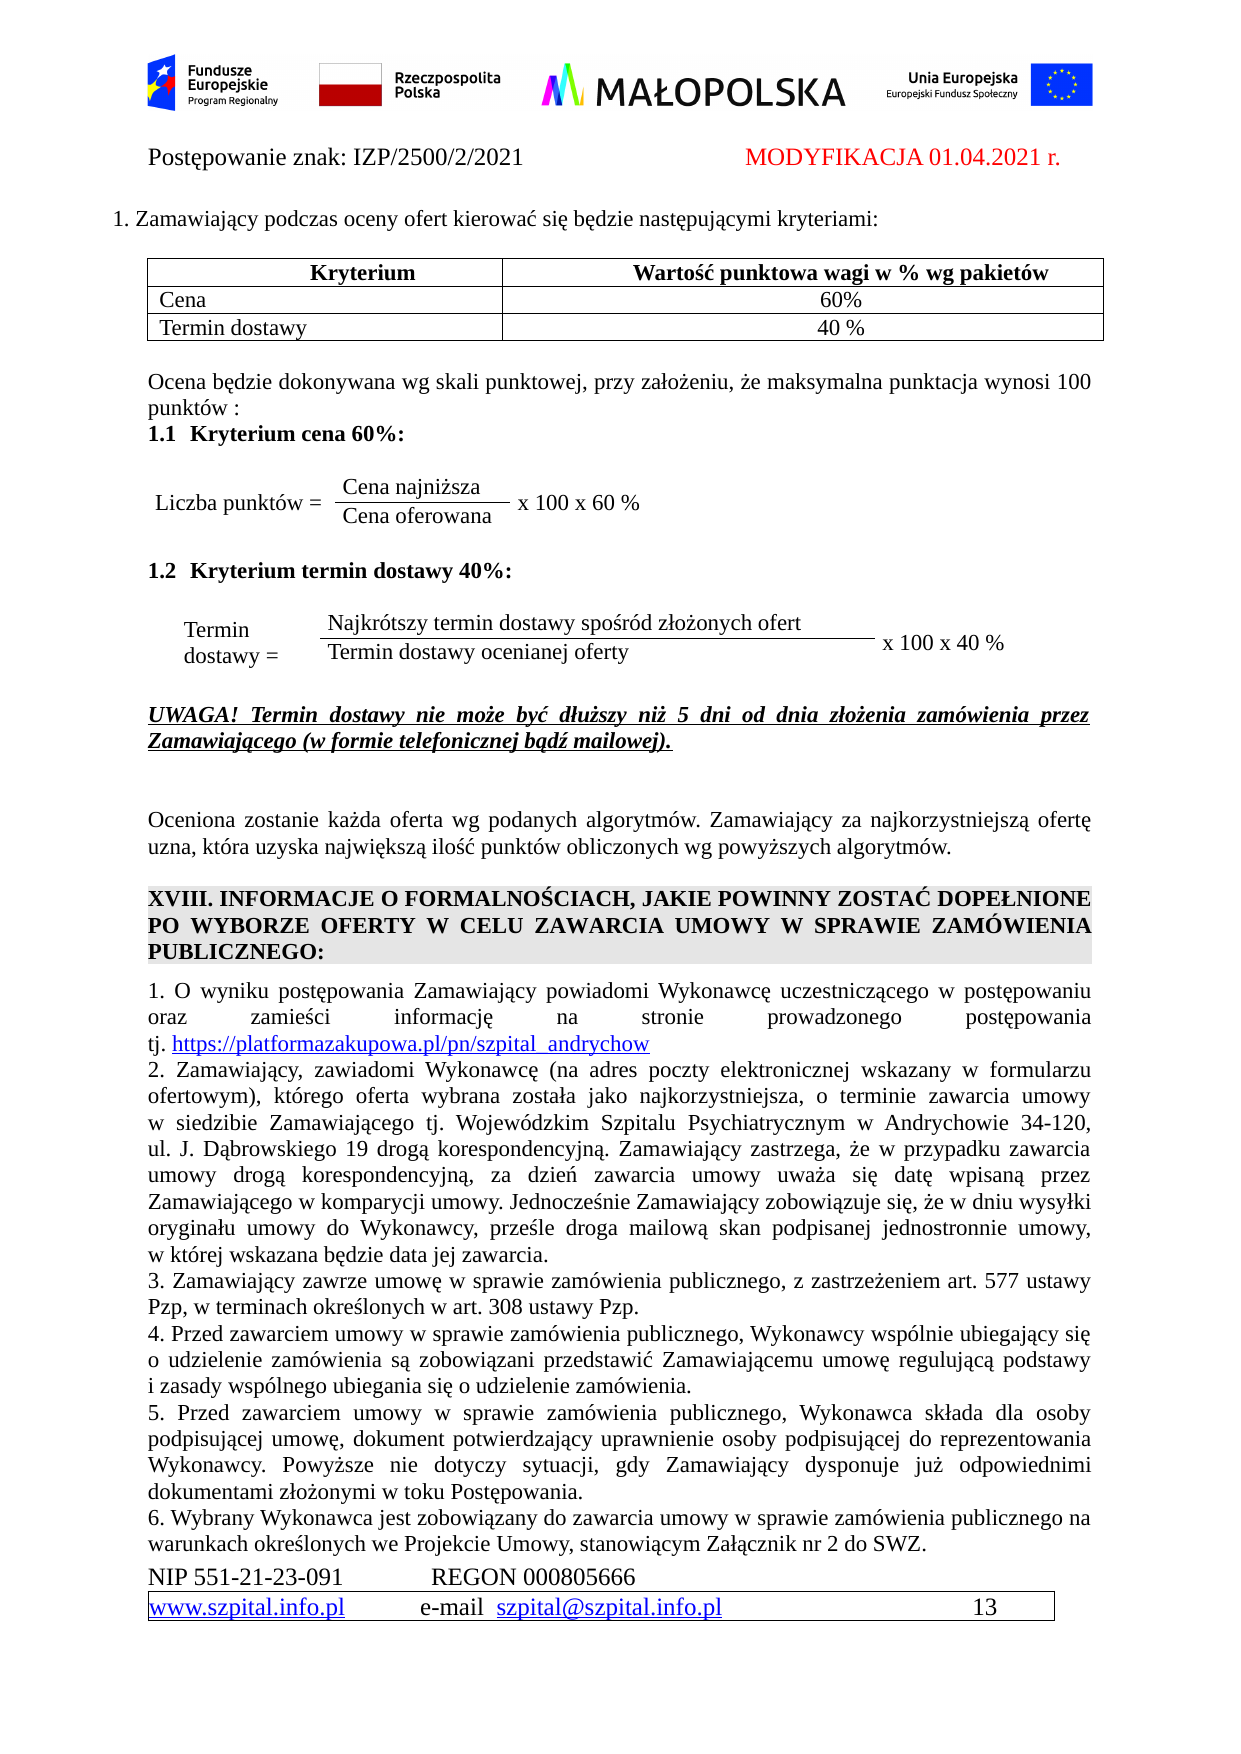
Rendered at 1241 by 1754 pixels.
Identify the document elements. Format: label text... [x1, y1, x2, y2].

text 1. O wyniku postępowania Zamawiający powiadomi Wykonawcę uczestniczącego w postępowaniu oraz zamieści informację na stronie prowadzonego postępowania tj. https://platformazakupowa.pl/pn/szpital_andrychow [148, 977, 1092, 1056]
text XVIII. INFORMACJE O FORMALNOŚCIACH, JAKIE POWINNY ZOSTAĆ DOPEŁNIONE PO WYBORZE OFERTY W CELU ZAWARCIA UMOWY W SPRAWIE ZAMÓWIENIA PUBLICZNEGO: [148, 886, 1092, 964]
text Oceniona zostanie każda oferta wg podanych algorytmów. Zamawiający za najkorzystniejszą ofertę uzna, która uzyska największą ilość punktów obliczonych wg powyższych algorytmów. [148, 806, 1092, 859]
table_cell Cena oferowana [335, 503, 510, 530]
text 2. Zamawiający, zawiadomi Wykonawcę (na adres poczty elektronicznej wskazany w formularzu ofertowym), którego oferta wybrana została jako najkorzystniejsza, o terminie zawarcia umowy w siedzibie Zamawiającego tj. Wojewódzkim Szpitalu Psychiatrycznym w Andrychowie 34-120, ul. J. Dąbrowskiego 19 drogą korespondencyjną. Zamawiający zastrzega, że w przypadku zawarcia umowy drogą korespondencyjną, za dzień zawarcia umowy uważa się datę wpisaną przez Zamawiającego w komparycji umowy. Jednocześnie Zamawiający zobowiązuje się, że w dniu wysyłki oryginału umowy do Wykonawcy, prześle droga mailową skan podpisanej jednostronnie umowy, w której wskazana będzie data jej zawarcia. [148, 1056, 1092, 1267]
table_header x 100 x 60 % [510, 473, 660, 530]
list Kryterium termin dostawy 40%: [148, 557, 1092, 583]
table_header Kryterium [148, 259, 502, 286]
table_cell Termin dostawy ocenianej oferty [320, 639, 875, 675]
table_header Liczba punktów = [148, 473, 335, 530]
list Kryterium cena 60%: [148, 420, 1092, 447]
table_header x 100 x 40 % [875, 609, 1045, 675]
table_cell 40 % [503, 314, 1103, 340]
table_header Wartość punktowa wagi w % wg pakietów [503, 259, 1103, 286]
table_header Cena najniższa [335, 473, 510, 502]
text 1. Zamawiający podczas oceny ofert kierować się będzie następującymi kryteriami: [112, 205, 1092, 232]
text 3. Zamawiający zawrze umowę w sprawie zamówienia publicznego, z zastrzeżeniem art. 577 ustawy Pzp, w terminach określonych w art. 308 ustawy Pzp. [148, 1267, 1092, 1320]
table_cell Termin dostawy [148, 314, 502, 340]
text UWAGA! Termin dostawy nie może być dłuższy niż 5 dni od dnia złożenia zamówienia przez Zamawiającego (w formie telefonicznej bądź mailowej). [148, 701, 1092, 754]
table_header Termin dostawy = [176, 609, 320, 675]
table_cell Cena [148, 287, 502, 313]
text 6. Wybrany Wykonawca jest zobowiązany do zawarcia umowy w sprawie zamówienia publicznego na warunkach określonych we Projekcie Umowy, stanowiącym Załącznik nr 2 do SWZ. [148, 1504, 1092, 1557]
text 5. Przed zawarciem umowy w sprawie zamówienia publicznego, Wykonawca składa dla osoby podpisującej umowę, dokument potwierdzający uprawnienie osoby podpisującej do reprezentowania Wykonawcy. Powyższe nie dotyczy sytuacji, gdy Zamawiający dysponuje już odpowiednimi dokumentami złożonymi w toku Postępowania. [148, 1399, 1092, 1504]
text 4. Przed zawarciem umowy w sprawie zamówienia publicznego, Wykonawcy wspólnie ubiegający się o udzielenie zamówienia są zobowiązani przedstawić Zamawiającemu umowę regulującą podstawy i zasady wspólnego ubiegania się o udzielenie zamówienia. [148, 1320, 1092, 1399]
list Ocena będzie dokonywana wg skali punktowej, przy założeniu, że maksymalna punktacja wynosi 100 punktów : [148, 368, 1092, 420]
table_cell 60% [503, 287, 1103, 313]
table_header Najkrótszy termin dostawy spośród złożonych ofert [320, 609, 875, 638]
